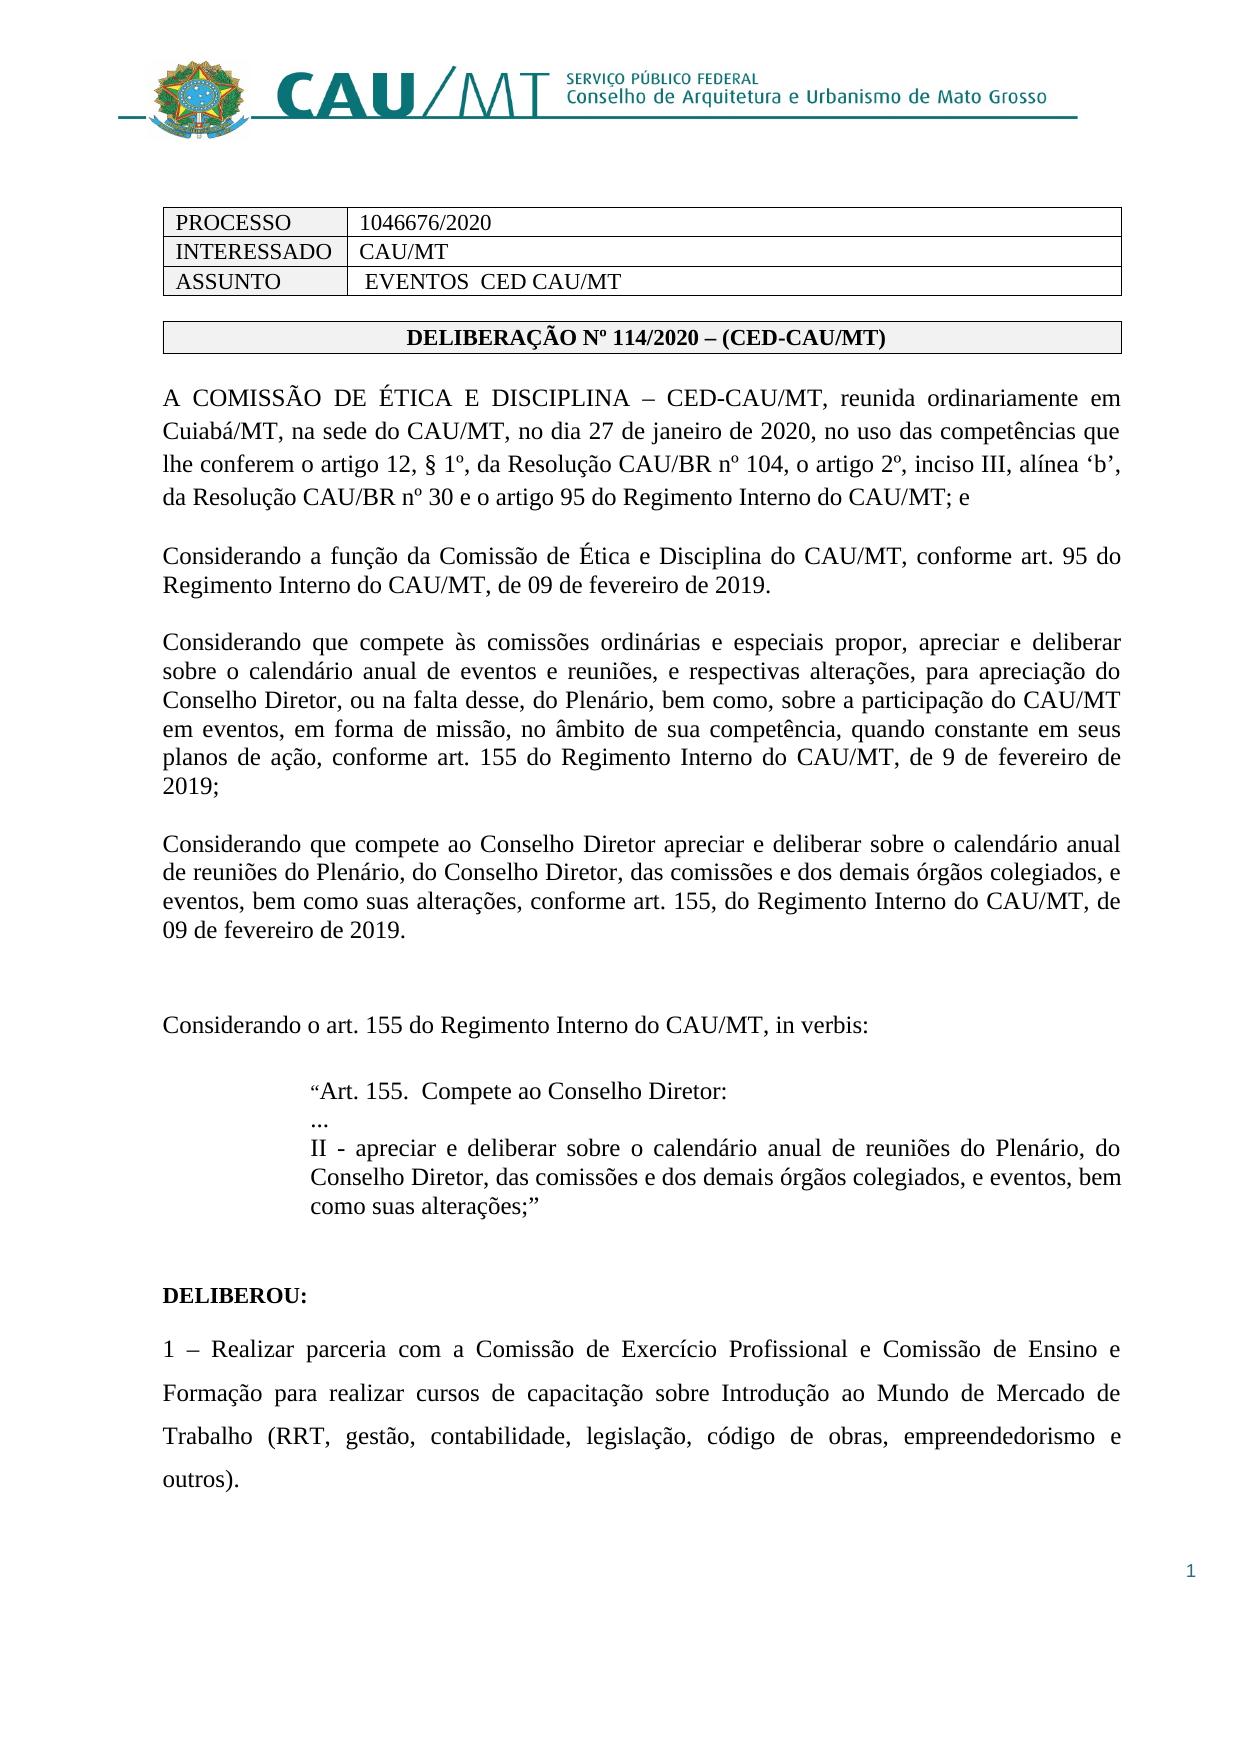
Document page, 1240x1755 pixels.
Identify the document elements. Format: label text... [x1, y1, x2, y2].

text DELIBERAÇÃO Nº 114/2020 – (CED-CAU/MT) [164, 322, 1121, 353]
table_header PROCESSO [164, 208, 347, 236]
text Considerando que compete ao Conselho Diretor apreciar e deliberar sobre o calendário anual de reuniões do Plenário, do Conselho Diretor, das comissões e dos demais órgãos colegiados, e eventos, bem como suas alterações, conforme art. 155, do Regimento Interno do CAU/MT, de 09 de fevereiro de 2019. [162, 829, 1122, 944]
text ... [310, 1104, 1122, 1133]
text A COMISSÃO DE ÉTICA E DISCIPLINA – CED-CAU/MT, reunida ordinariamente em Cuiabá/MT, na sede do CAU/MT, no dia 27 de janeiro de 2020, no uso das competências que lhe conferem o artigo 12, § 1º, da Resolução CAU/BR nº 104, o artigo 2º, inciso III, alínea ‘b’, da Resolução CAU/BR nº 30 e o artigo 95 do Regimento Interno do CAU/MT; e [162, 383, 1122, 511]
text “Art. 155. Compete ao Conselho Diretor: [310, 1076, 1122, 1104]
text DELIBEROU: [162, 1282, 1122, 1308]
table_cell EVENTOS CED CAU/MT [348, 267, 1121, 295]
text II - apreciar e deliberar sobre o calendário anual de reuniões do Plenário, do Conselho Diretor, das comissões e dos demais órgãos colegiados, e eventos, bem como suas alterações;” [310, 1133, 1122, 1219]
table_cell ASSUNTO [164, 267, 347, 295]
table_cell CAU/MT [348, 237, 1121, 266]
text Considerando a função da Comissão de Ética e Disciplina do CAU/MT, conforme art. 95 do Regimento Interno do CAU/MT, de 09 de fevereiro de 2019. [162, 541, 1122, 599]
text Considerando que compete às comissões ordinárias e especiais propor, apreciar e deliberar sobre o calendário anual de eventos e reuniões, e respectivas alterações, para apreciação do Conselho Diretor, ou na falta desse, do Plenário, bem como, sobre a participação do CAU/MT em eventos, em forma de missão, no âmbito de sua competência, quando constante em seus planos de ação, conforme art. 155 do Regimento Interno do CAU/MT, de 9 de fevereiro de 2019; [162, 627, 1122, 800]
text Considerando o art. 155 do Regimento Interno do CAU/MT, in verbis: [162, 1010, 1122, 1038]
table_cell INTERESSADO [164, 237, 347, 266]
table_header 1046676/2020 [348, 208, 1121, 236]
text 1 – Realizar parceria com a Comissão de Exercício Profissional e Comissão de Ensino e Formação para realizar cursos de capacitação sobre Introdução ao Mundo de Mercado de Trabalho (RRT, gestão, contabilidade, legislação, código de obras, empreendedorismo e outros). [162, 1334, 1122, 1493]
